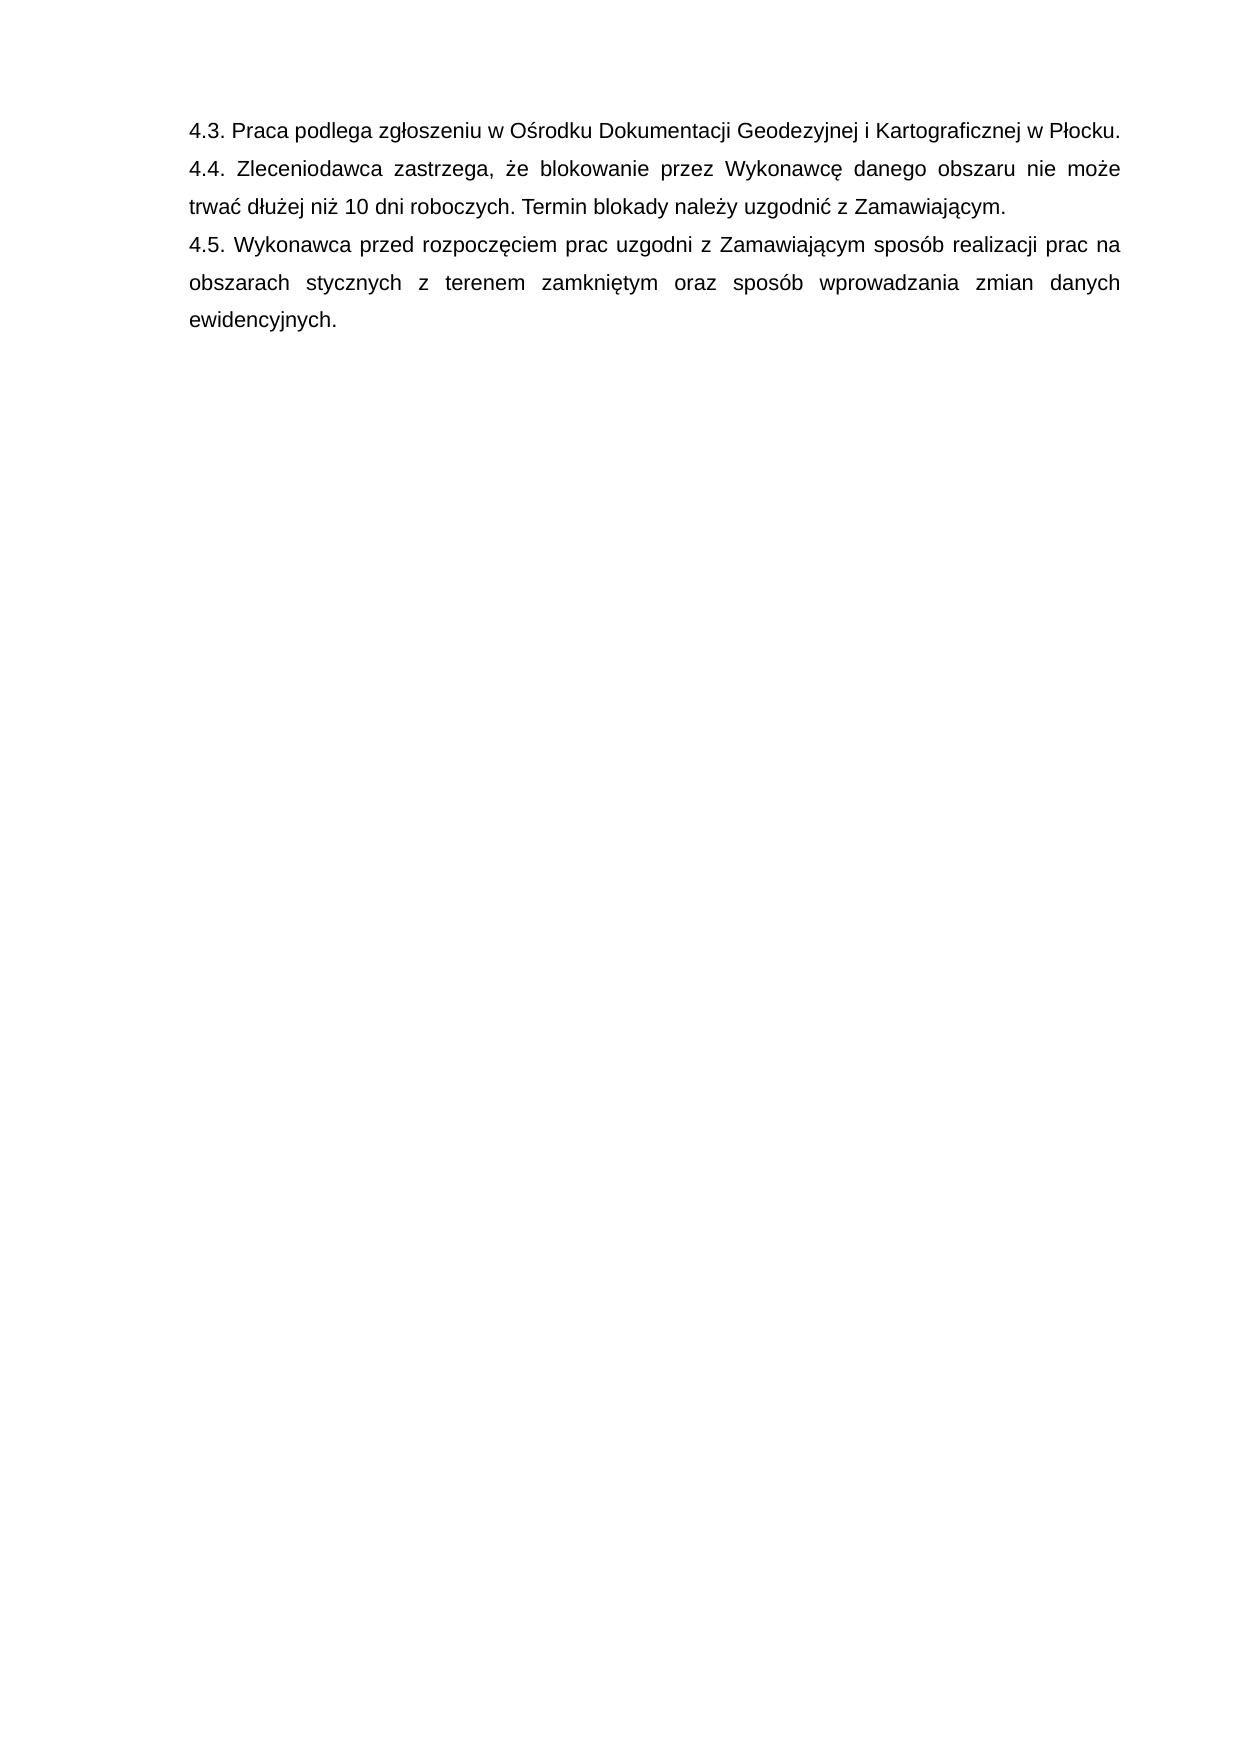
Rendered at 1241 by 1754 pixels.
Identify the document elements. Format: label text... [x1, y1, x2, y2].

text 4.5. Wykonawca przed rozpoczęciem prac uzgodni z Zamawiającym sposób realizacji prac na obszarach stycznych z terenem zamkniętym oraz sposób wprowadzania zmian danych ewidencyjnych. [189, 232, 1122, 332]
text 4.3. Praca podlega zgłoszeniu w Ośrodku Dokumentacji Geodezyjnej i Kartograficznej w Płocku. [189, 118, 1122, 143]
text 4.4. Zleceniodawca zastrzega, że blokowanie przez Wykonawcę danego obszaru nie może trwać dłużej niż 10 dni roboczych. Termin blokady należy uzgodnić z Zamawiającym. [189, 156, 1122, 219]
